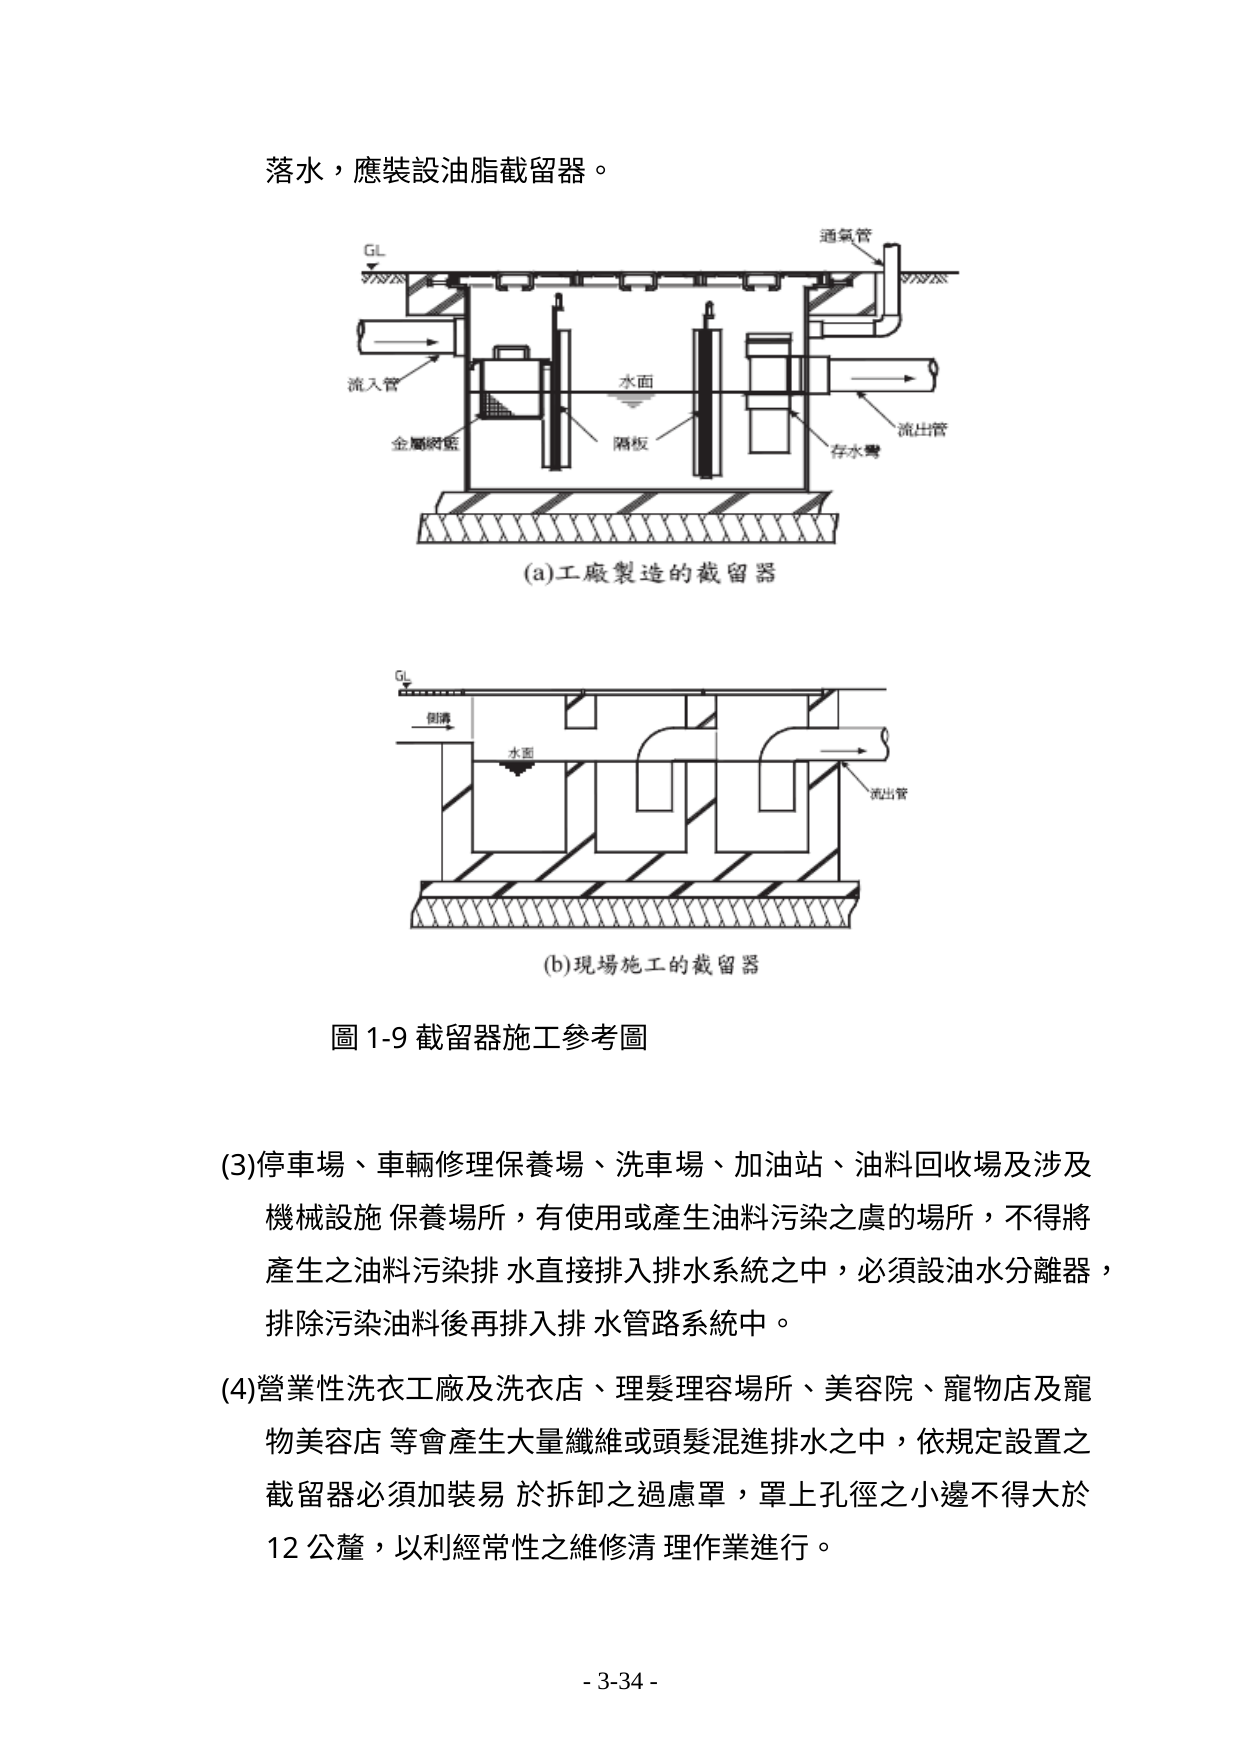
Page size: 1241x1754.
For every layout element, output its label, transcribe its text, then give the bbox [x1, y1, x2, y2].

text 落水，應裝設油脂截留器。 [221, 148, 1092, 628]
picture [265, 648, 1001, 981]
text (3)停車場、車輛修理保養場、洗車場、加油站、油料回收場及涉及機械設施 保養場所，有使用或產生油料污染之虞的場所，不得將產生之油料污染排 水直接排入排水系統之中，必須設油水分離器，排除污染油料後再排入排 水管路系統中。 [221, 1142, 1092, 1343]
text (4)營業性洗衣工廠及洗衣店、理髮理容場所、美容院、寵物店及寵物美容店 等會產生大量纖維或頭髮混進排水之中，依規定設置之截留器必須加裝易 於拆卸之過慮罩，罩上孔徑之小邊不得大於 12 公釐，以利經常性之維修清 理作業進行。 [221, 1366, 1092, 1567]
text 圖1-9 截留器施工參考圖 [148, 1014, 1092, 1057]
picture [265, 200, 1074, 616]
